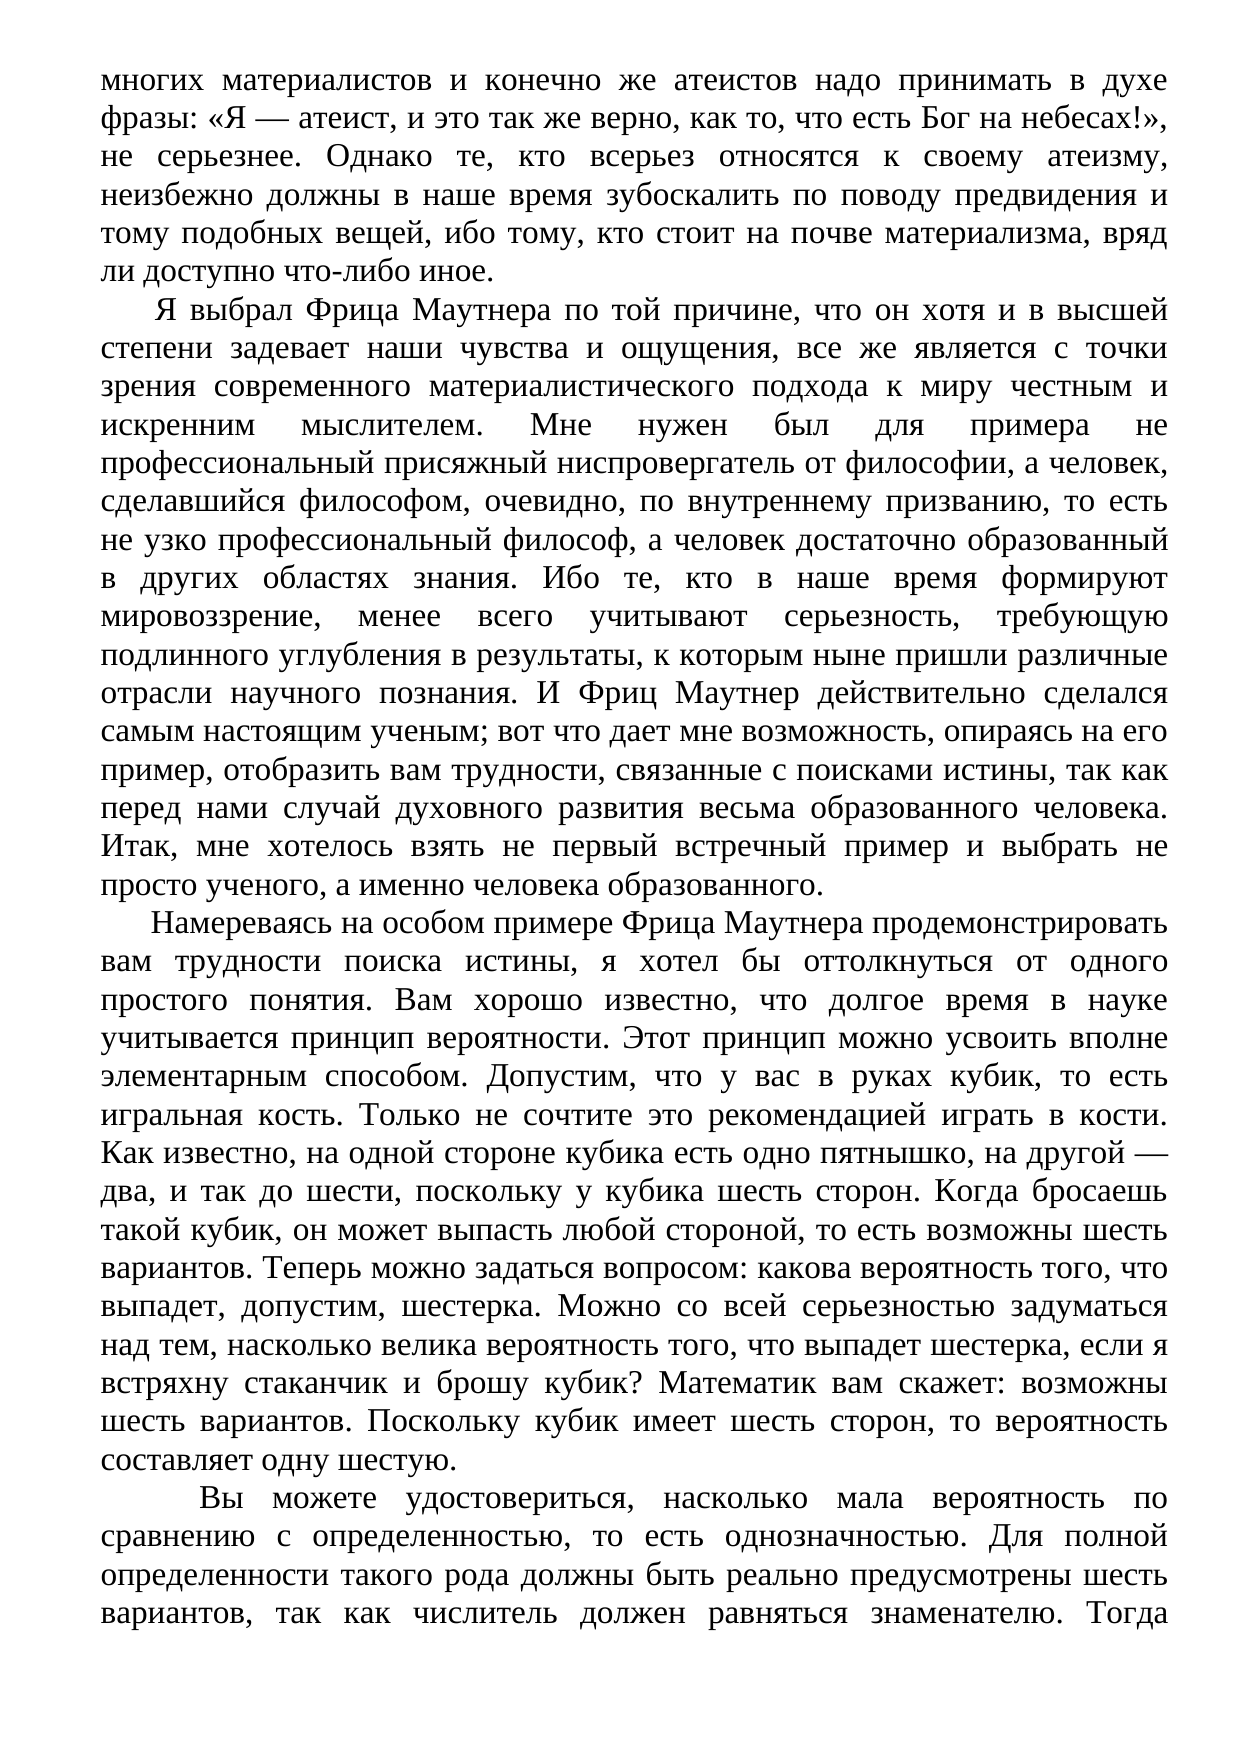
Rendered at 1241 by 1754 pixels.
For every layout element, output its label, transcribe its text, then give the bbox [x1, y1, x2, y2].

text многих материалистов и конечно же атеистов надо принимать в духе фразы: «Я — атеист, и это так же верно, как то, что есть Бог на небесах!», не серьезнее. Однако те, кто всерьез относятся к своему атеизму, неизбежно должны в наше время зубоскалить по поводу предвидения и тому подобных вещей, ибо тому, кто стоит на почве материализма, вряд ли доступно что-либо иное. [100, 59, 1169, 289]
text Я выбрал Фрица Маутнера по той причине, что он хотя и в высшей степени задевает наши чувства и ощущения, все же является с точки зрения современного материалистического подхода к миру честным и искренним мыслителем. Мне нужен был для примера не профессиональный присяжный ниспровергатель от философии, а человек, сделавшийся философом, очевидно, по внутреннему призванию, то есть не узко профессиональный философ, а человек достаточно образованный в других областях знания. Ибо те, кто в наше время формируют мировоззрение, менее всего учитывают серьезность, требующую подлинного углубления в результаты, к которым ныне пришли различные отрасли научного познания. И Фриц Маутнер действительно сделался самым настоящим ученым; вот что дает мне возможность, опираясь на его пример, отобразить вам трудности, связанные с поисками истины, так как перед нами случай духовного развития весьма образованного человека. Итак, мне хотелось взять не первый встречный пример и выбрать не просто ученого, а именно человека образованного. [100, 289, 1169, 902]
text Вы можете удостовериться, насколько мала вероятность по сравнению с определенностью, то есть однозначностью. Для полной определенности такого рода должны быть реально предусмотрены шесть вариантов, так как числитель должен равняться знаменателю. Тогда [100, 1477, 1169, 1631]
text Намереваясь на особом примере Фрица Маутнера продемонстрировать вам трудности поиска истины, я хотел бы оттолкнуться от одного простого понятия. Вам хорошо известно, что долгое время в науке учитывается принцип вероятности. Этот принцип можно усвоить вполне элементарным способом. Допустим, что у вас в руках кубик, то есть игральная кость. Только не сочтите это рекомендацией играть в кости. Как известно, на одной стороне кубика есть одно пятнышко, на другой — два, и так до шести, поскольку у кубика шесть сторон. Когда бросаешь такой кубик, он может выпасть любой стороной, то есть возможны шесть вариантов. Теперь можно задаться вопросом: какова вероятность того, что выпадет, допустим, шестерка. Можно со всей серьезностью задуматься над тем, насколько велика вероятность того, что выпадет шестерка, если я встряхну стаканчик и брошу кубик? Математик вам скажет: возможны шесть вариантов. Поскольку кубик имеет шесть сторон, то вероятность составляет одну шестую. [100, 902, 1169, 1477]
